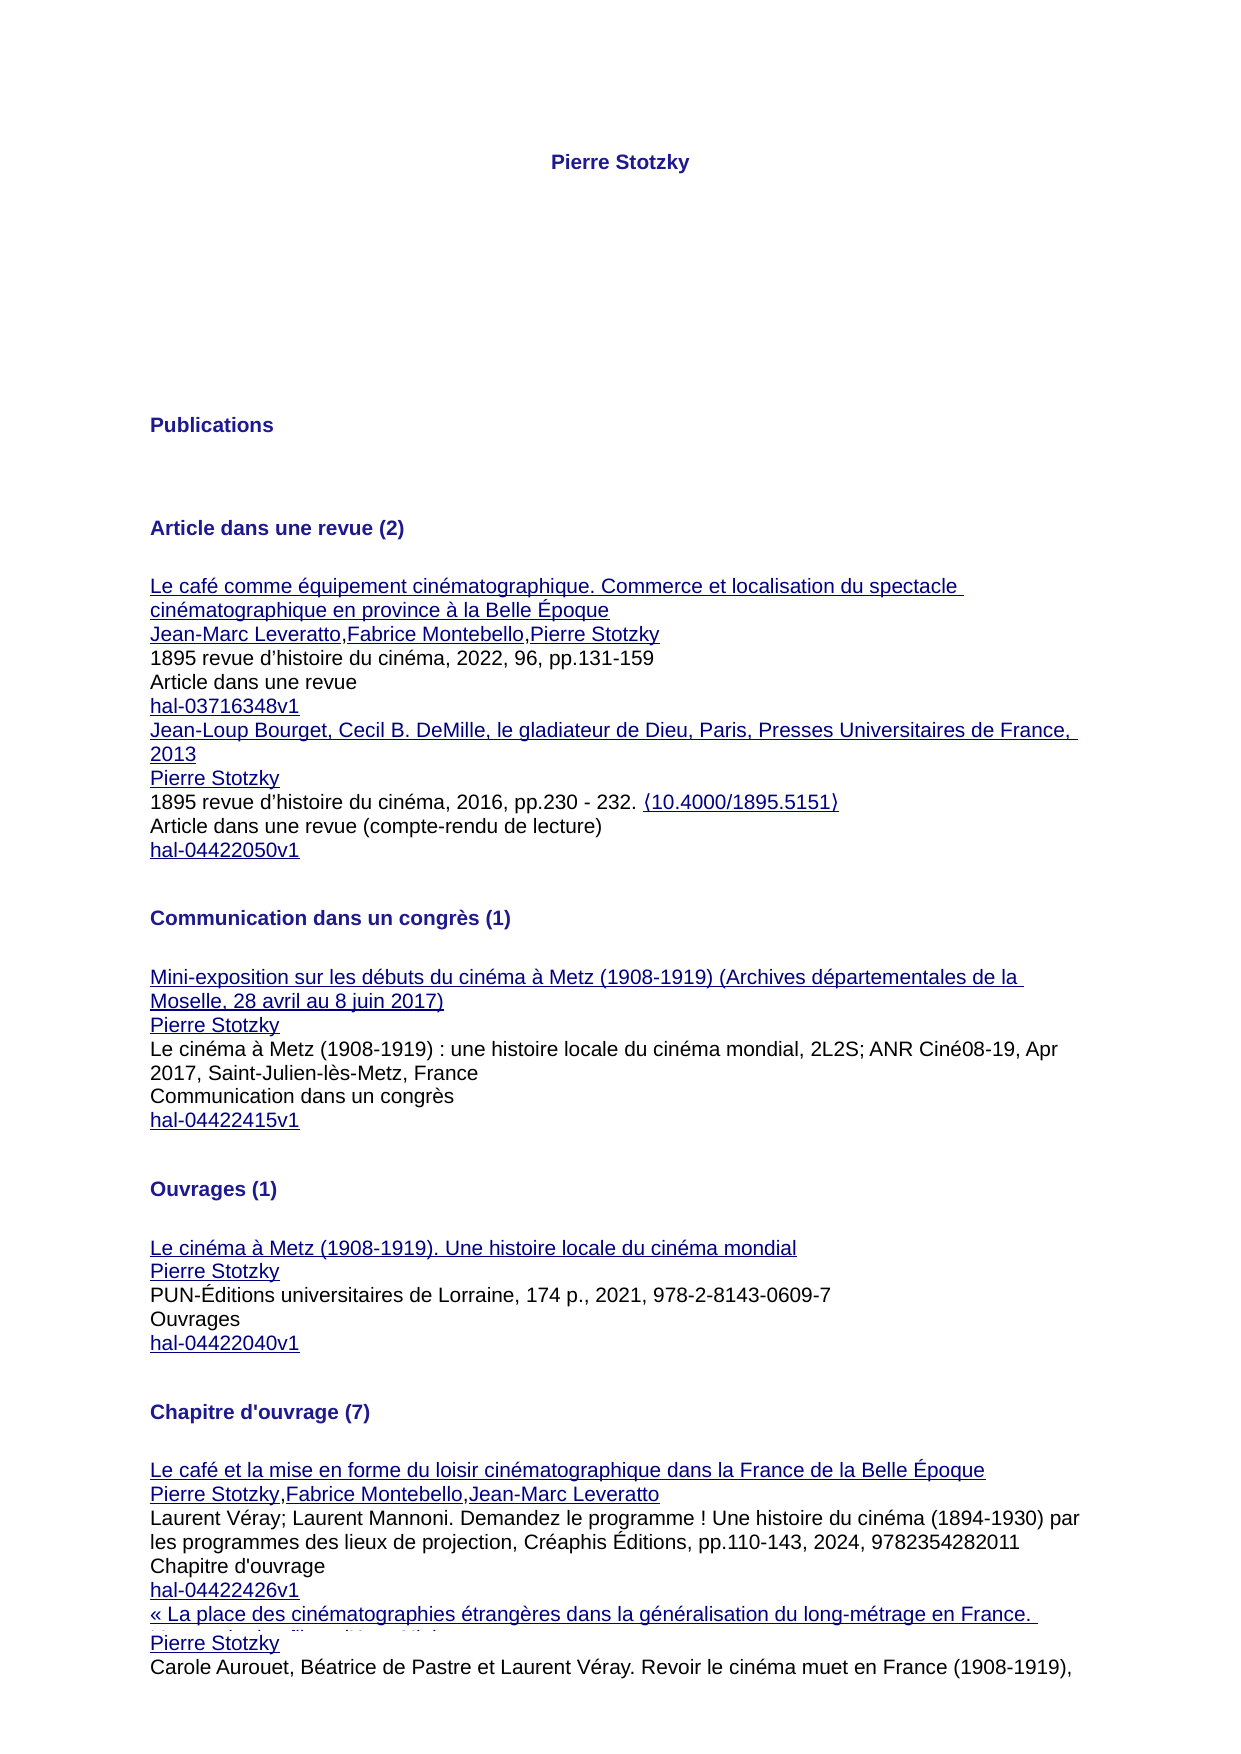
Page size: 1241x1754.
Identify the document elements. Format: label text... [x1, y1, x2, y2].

subtitle Publications [150, 412, 1090, 436]
subtitle Chapitre d'ouvrage (7) [150, 1400, 1090, 1424]
subtitle Pierre Stotzky [150, 150, 1090, 174]
table_header Le cinéma à Metz (1908-1919). Une histoire locale du cinéma mondial Pierre Stotzky PUN-Éditions universitaires de Lorraine, 174 p., 2021, 978-2-8143-0609-7 Ouvrages hal-04422040v1 [150, 1235, 1090, 1355]
table_header Le café et la mise en forme du loisir cinématographique dans la France de la Belle Époque Pierre Stotzky,Fabrice Montebello,Jean-Marc Leveratto Laurent Véray; Laurent Mannoni. Demandez le programme ! Une histoire du cinéma (1894-1930) par les programmes des lieux de projection, Créaphis Éditions, pp.110-143, 2024, 9782354282011 Chapitre d'ouvrage hal-04422426v1 [150, 1458, 1090, 1602]
table_cell Jean-Loup Bourget, Cecil B. DeMille, le gladiateur de Dieu, Paris, Presses Universitaires de France, 2013 Pierre Stotzky 1895 revue d’histoire du cinéma, 2016, pp.230 - 232. ⟨10.4000/1895.5151⟩ Article dans une revue (compte-rendu de lecture) hal-04422050v1 [150, 718, 1090, 861]
subtitle Ouvrages (1) [150, 1177, 1090, 1201]
table_header Mini-exposition sur les débuts du cinéma à Metz (1908-1919) (Archives départementales de la Moselle, 28 avril au 8 juin 2017) Pierre Stotzky Le cinéma à Metz (1908-1919) : une histoire locale du cinéma mondial, 2L2S; ANR Ciné08-19, Apr 2017, Saint-Julien-lès-Metz, France Communication dans un congrès hal-04422415v1 [150, 965, 1090, 1132]
subtitle Communication dans un congrès (1) [150, 906, 1090, 930]
table_cell « La place des cinématographies étrangères dans la généralisation du long-métrage en France. L'exemple des films d'Asta Nielsen » Pierre Stotzky Carole Aurouet, Béatrice de Pastre et Laurent Véray. Revoir le cinéma muet en France (1908-1919), [150, 1602, 1090, 1679]
table_header Le café comme équipement cinématographique. Commerce et localisation du spectacle cinématographique en province à la Belle Époque Jean-Marc Leveratto,Fabrice Montebello,Pierre Stotzky 1895 revue d’histoire du cinéma, 2022, 96, pp.131-159 Article dans une revue hal-03716348v1 [150, 574, 1090, 718]
subtitle Article dans une revue (2) [150, 516, 1090, 539]
